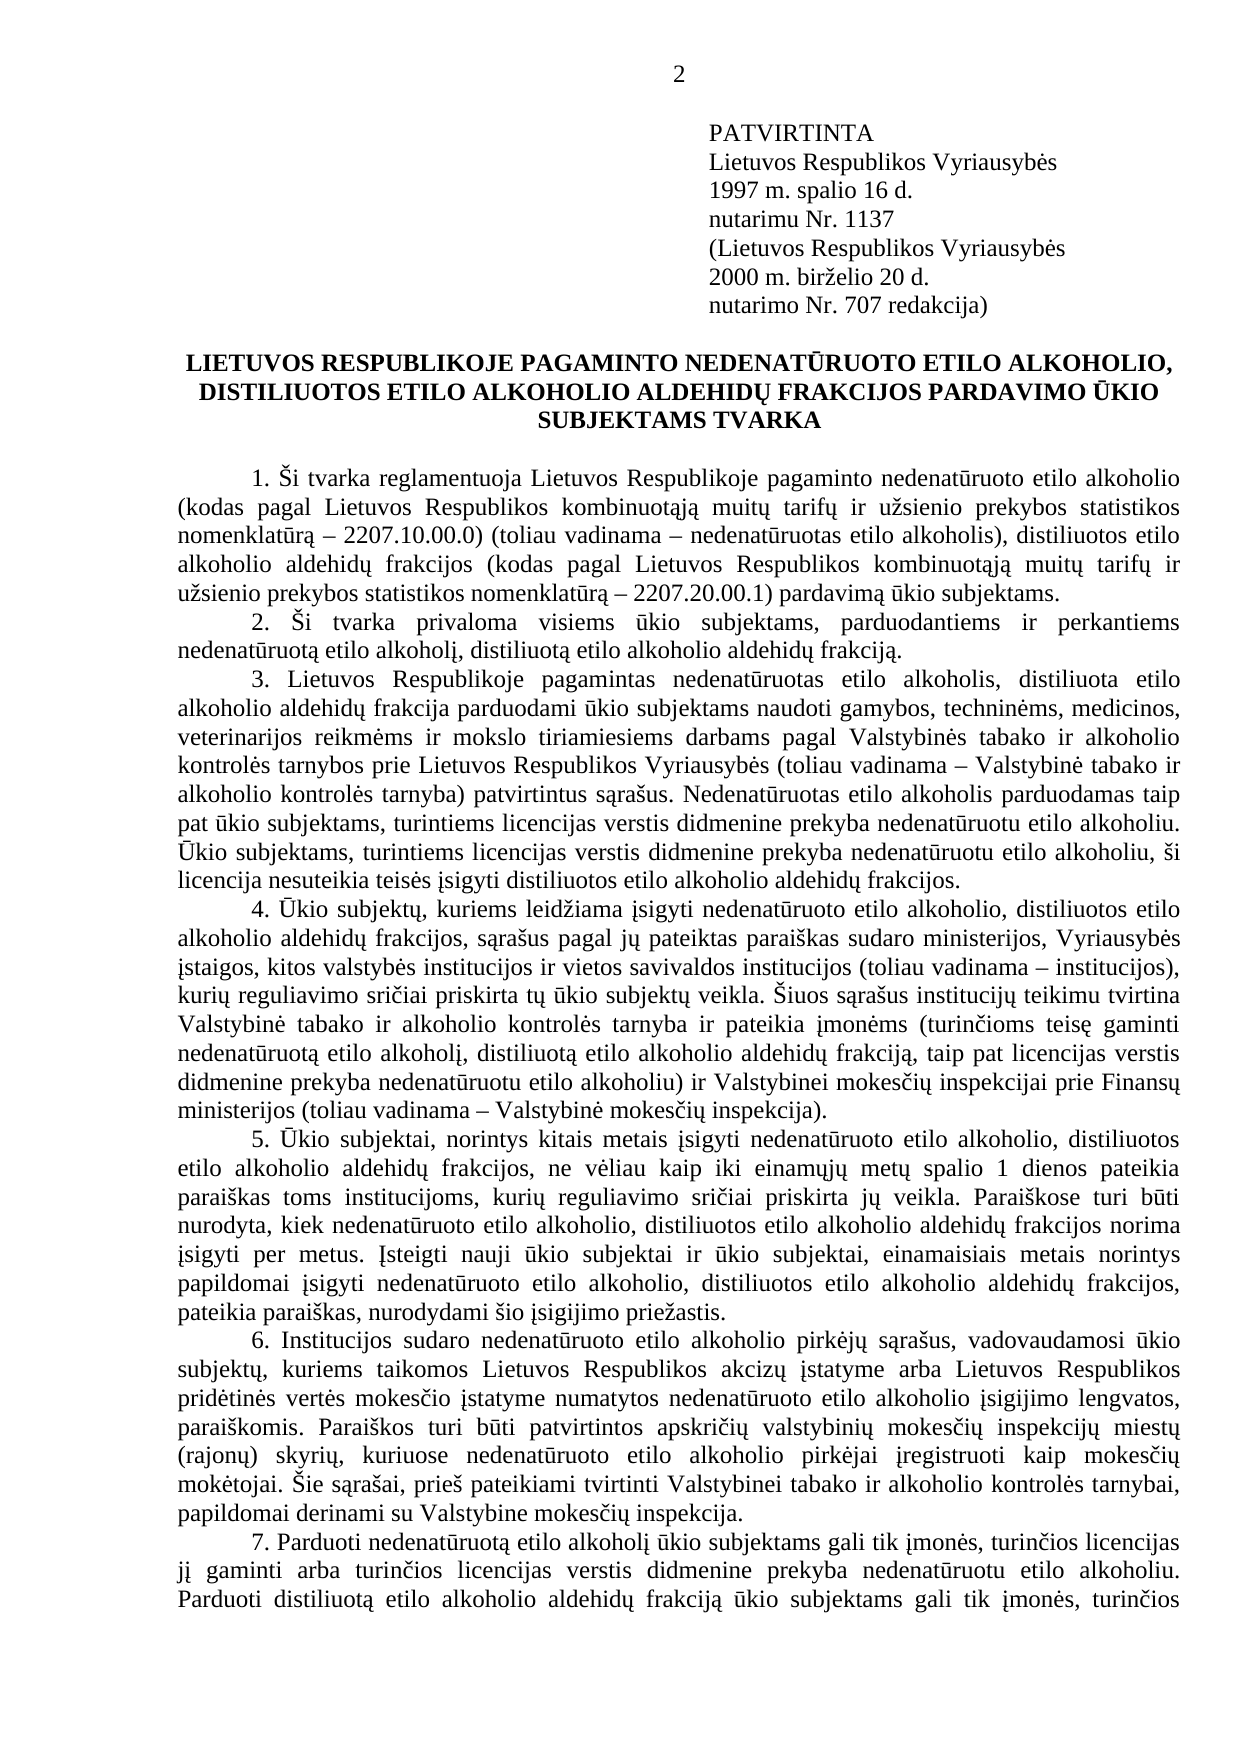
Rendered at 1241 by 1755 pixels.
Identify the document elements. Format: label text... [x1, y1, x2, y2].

text Lietuvos Respublikoje pagaminto nedenatūruoto etilo alkoholio, distiliuotos etilo alkoholio aldehidų frakcijos pardavimo ūkio subjektams tvarka [177, 348, 1181, 434]
text 2000 m. birželio 20 d. [177, 262, 1181, 291]
text 5. Ūkio subjektai, norintys kitais metais įsigyti nedenatūruoto etilo alkoholio, distiliuotos etilo alkoholio aldehidų frakcijos, ne vėliau kaip iki einamųjų metų spalio 1 dienos pateikia paraiškas toms institucijoms, kurių reguliavimo sričiai priskirta jų veikla. Paraiškose turi būti nurodyta, kiek nedenatūruoto etilo alkoholio, distiliuotos etilo alkoholio aldehidų frakcijos norima įsigyti per metus. Įsteigti nauji ūkio subjektai ir ūkio subjektai, einamaisiais metais norintys papildomai įsigyti nedenatūruoto etilo alkoholio, distiliuotos etilo alkoholio aldehidų frakcijos, pateikia paraiškas, nurodydami šio įsigijimo priežastis. [177, 1124, 1181, 1326]
text nutarimo Nr. 707 redakcija) [177, 291, 1181, 319]
text 3. Lietuvos Respublikoje pagamintas nedenatūruotas etilo alkoholis, distiliuota etilo alkoholio aldehidų frakcija parduodami ūkio subjektams naudoti gamybos, techninėms, medicinos, veterinarijos reikmėms ir mokslo tiriamiesiems darbams pagal Valstybinės tabako ir alkoholio kontrolės tarnybos prie Lietuvos Respublikos Vyriausybės (toliau vadinama – Valstybinė tabako ir alkoholio kontrolės tarnyba) patvirtintus sąrašus. Nedenatūruotas etilo alkoholis parduodamas taip pat ūkio subjektams, turintiems licencijas verstis didmenine prekyba nedenatūruotu etilo alkoholiu. Ūkio subjektams, turintiems licencijas verstis didmenine prekyba nedenatūruotu etilo alkoholiu, ši licencija nesuteikia teisės įsigyti distiliuotos etilo alkoholio aldehidų frakcijos. [177, 664, 1181, 894]
text nutarimu Nr. 1137 [177, 204, 1181, 233]
text (Lietuvos Respublikos Vyriausybės [177, 233, 1181, 262]
text PATVIRTINTA [177, 118, 1181, 147]
text 1997 m. spalio 16 d. [177, 176, 1181, 204]
text 7. Parduoti nedenatūruotą etilo alkoholį ūkio subjektams gali tik įmonės, turinčios licencijas jį gaminti arba turinčios licencijas verstis didmenine prekyba nedenatūruotu etilo alkoholiu. Parduoti distiliuotą etilo alkoholio aldehidų frakciją ūkio subjektams gali tik įmonės, turinčios [177, 1527, 1181, 1613]
text 4. Ūkio subjektų, kuriems leidžiama įsigyti nedenatūruoto etilo alkoholio, distiliuotos etilo alkoholio aldehidų frakcijos, sąrašus pagal jų pateiktas paraiškas sudaro ministerijos, Vyriausybės įstaigos, kitos valstybės institucijos ir vietos savivaldos institucijos (toliau vadinama – institucijos), kurių reguliavimo sričiai priskirta tų ūkio subjektų veikla. Šiuos sąrašus institucijų teikimu tvirtina Valstybinė tabako ir alkoholio kontrolės tarnyba ir pateikia įmonėms (turinčioms teisę gaminti nedenatūruotą etilo alkoholį, distiliuotą etilo alkoholio aldehidų frakciją, taip pat licencijas verstis didmenine prekyba nedenatūruotu etilo alkoholiu) ir Valstybinei mokesčių inspekcijai prie Finansų ministerijos (toliau vadinama – Valstybinė mokesčių inspekcija). [177, 894, 1181, 1124]
text 1. Ši tvarka reglamentuoja Lietuvos Respublikoje pagaminto nedenatūruoto etilo alkoholio (kodas pagal Lietuvos Respublikos kombinuotąją muitų tarifų ir užsienio prekybos statistikos nomenklatūrą – 2207.10.00.0) (toliau vadinama – nedenatūruotas etilo alkoholis), distiliuotos etilo alkoholio aldehidų frakcijos (kodas pagal Lietuvos Respublikos kombinuotąją muitų tarifų ir užsienio prekybos statistikos nomenklatūrą – 2207.20.00.1) pardavimą ūkio subjektams. [177, 463, 1181, 607]
text 2. Ši tvarka privaloma visiems ūkio subjektams, parduodantiems ir perkantiems nedenatūruotą etilo alkoholį, distiliuotą etilo alkoholio aldehidų frakciją. [177, 607, 1181, 664]
text 6. Institucijos sudaro nedenatūruoto etilo alkoholio pirkėjų sąrašus, vadovaudamosi ūkio subjektų, kuriems taikomos Lietuvos Respublikos akcizų įstatyme arba Lietuvos Respublikos pridėtinės vertės mokesčio įstatyme numatytos nedenatūruoto etilo alkoholio įsigijimo lengvatos, paraiškomis. Paraiškos turi būti patvirtintos apskričių valstybinių mokesčių inspekcijų miestų (rajonų) skyrių, kuriuose nedenatūruoto etilo alkoholio pirkėjai įregistruoti kaip mokesčių mokėtojai. Šie sąrašai, prieš pateikiami tvirtinti Valstybinei tabako ir alkoholio kontrolės tarnybai, papildomai derinami su Valstybine mokesčių inspekcija. [177, 1326, 1181, 1527]
text Lietuvos Respublikos Vyriausybės [177, 147, 1181, 176]
